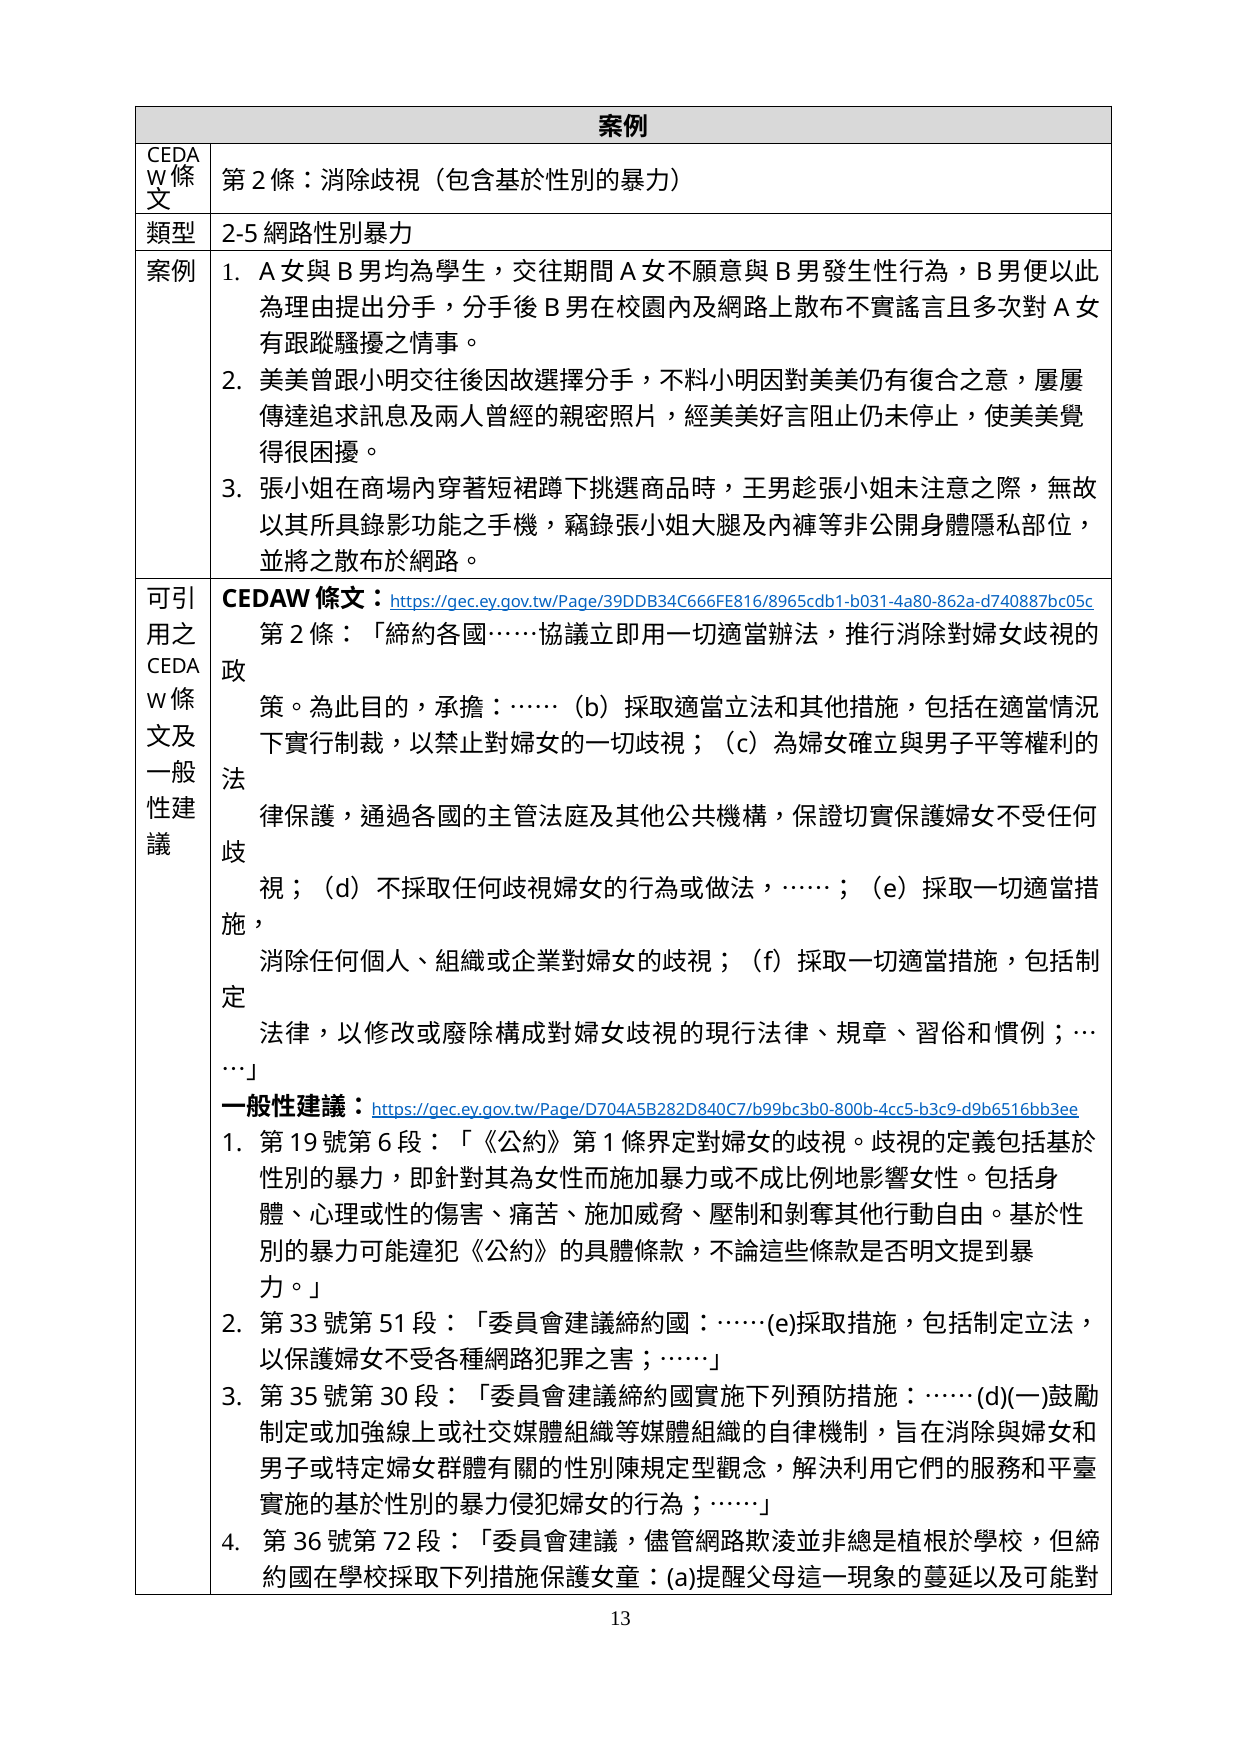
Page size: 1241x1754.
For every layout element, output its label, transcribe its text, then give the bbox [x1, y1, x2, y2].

table_cell 可引用之CEDAW條文及一般性建議 [136, 579, 210, 1594]
table_header 案例 [136, 107, 1111, 143]
table_cell A女與B男均為學生，交往期間A女不願意與B男發生性行為，B男便以此為理由提出分手，分手後B男在校園內及網路上散布不實謠言且多次對A女有跟蹤騷擾之情事。 美美曾跟小明交往後因故選擇分手，不料小明因對美美仍有復合之意，屢屢傳達追求訊息及兩人曾經的親密照片，經美美好言阻止仍未停止，使美美覺得很困擾。 張小姐在商場內穿著短裙蹲下挑選商品時，王男趁張小姐未注意之際，無故以其所具錄影功能之手機，竊錄張小姐大腿及內褲等非公開身體隱私部位，並將之散布於網路。 [211, 251, 1111, 578]
table_cell CEDAW條文：https://gec.ey.gov.tw/Page/39DDB34C666FE816/8965cdb1-b031-4a80-862a-d740887bc05c 第2條：「締約各國……協議立即用一切適當辦法，推行消除對婦女歧視的政 策。為此目的，承擔：……（b）採取適當立法和其他措施，包括在適當情況 下實行制裁，以禁止對婦女的一切歧視；（c）為婦女確立與男子平等權利的法 律保護，通過各國的主管法庭及其他公共機構，保證切實保護婦女不受任何歧 視；（d）不採取任何歧視婦女的行為或做法，……；（e）採取一切適當措施， 消除任何個人、組織或企業對婦女的歧視；（f）採取一切適當措施，包括制定 法律，以修改或廢除構成對婦女歧視的現行法律、規章、習俗和慣例；……」 一般性建議：https://gec.ey.gov.tw/Page/D704A5B282D840C7/b99bc3b0-800b-4cc5-b3c9-d9b6516bb3ee 第19號第6段：「《公約》第1條界定對婦女的歧視。歧視的定義包括基於性別的暴力，即針對其為女性而施加暴力或不成比例地影響女性。包括身體、心理或性的傷害、痛苦、施加威脅、壓制和剝奪其他行動自由。基於性別的暴力可能違犯《公約》的具體條款，不論這些條款是否明文提到暴力。」 第33號第51段：「委員會建議締約國：……(e)採取措施，包括制定立法，以保護婦女不受各種網路犯罪之害；……」 第35號第30段：「委員會建議締約國實施下列預防措施：……(d)(一)鼓勵制定或加強線上或社交媒體組織等媒體組織的自律機制，旨在消除與婦女和男子或特定婦女群體有關的性別陳規定型觀念，解決利用它們的服務和平臺實施的基於性別的暴力侵犯婦女的行為；……」 第36號第72段：「委員會建議，儘管網路欺淩並非總是植根於學校，但締約國在學校採取下列措施保護女童：(a)提醒父母這一現象的蔓延以及可能對 [211, 579, 1111, 1594]
table_cell 2-5網路性別暴力 [211, 214, 1111, 250]
table_cell CEDAW條文 [136, 144, 210, 213]
table_cell 案例 [136, 251, 210, 578]
table_cell 第2條：消除歧視（包含基於性別的暴力） [211, 144, 1111, 213]
table_cell 類型 [136, 214, 210, 250]
